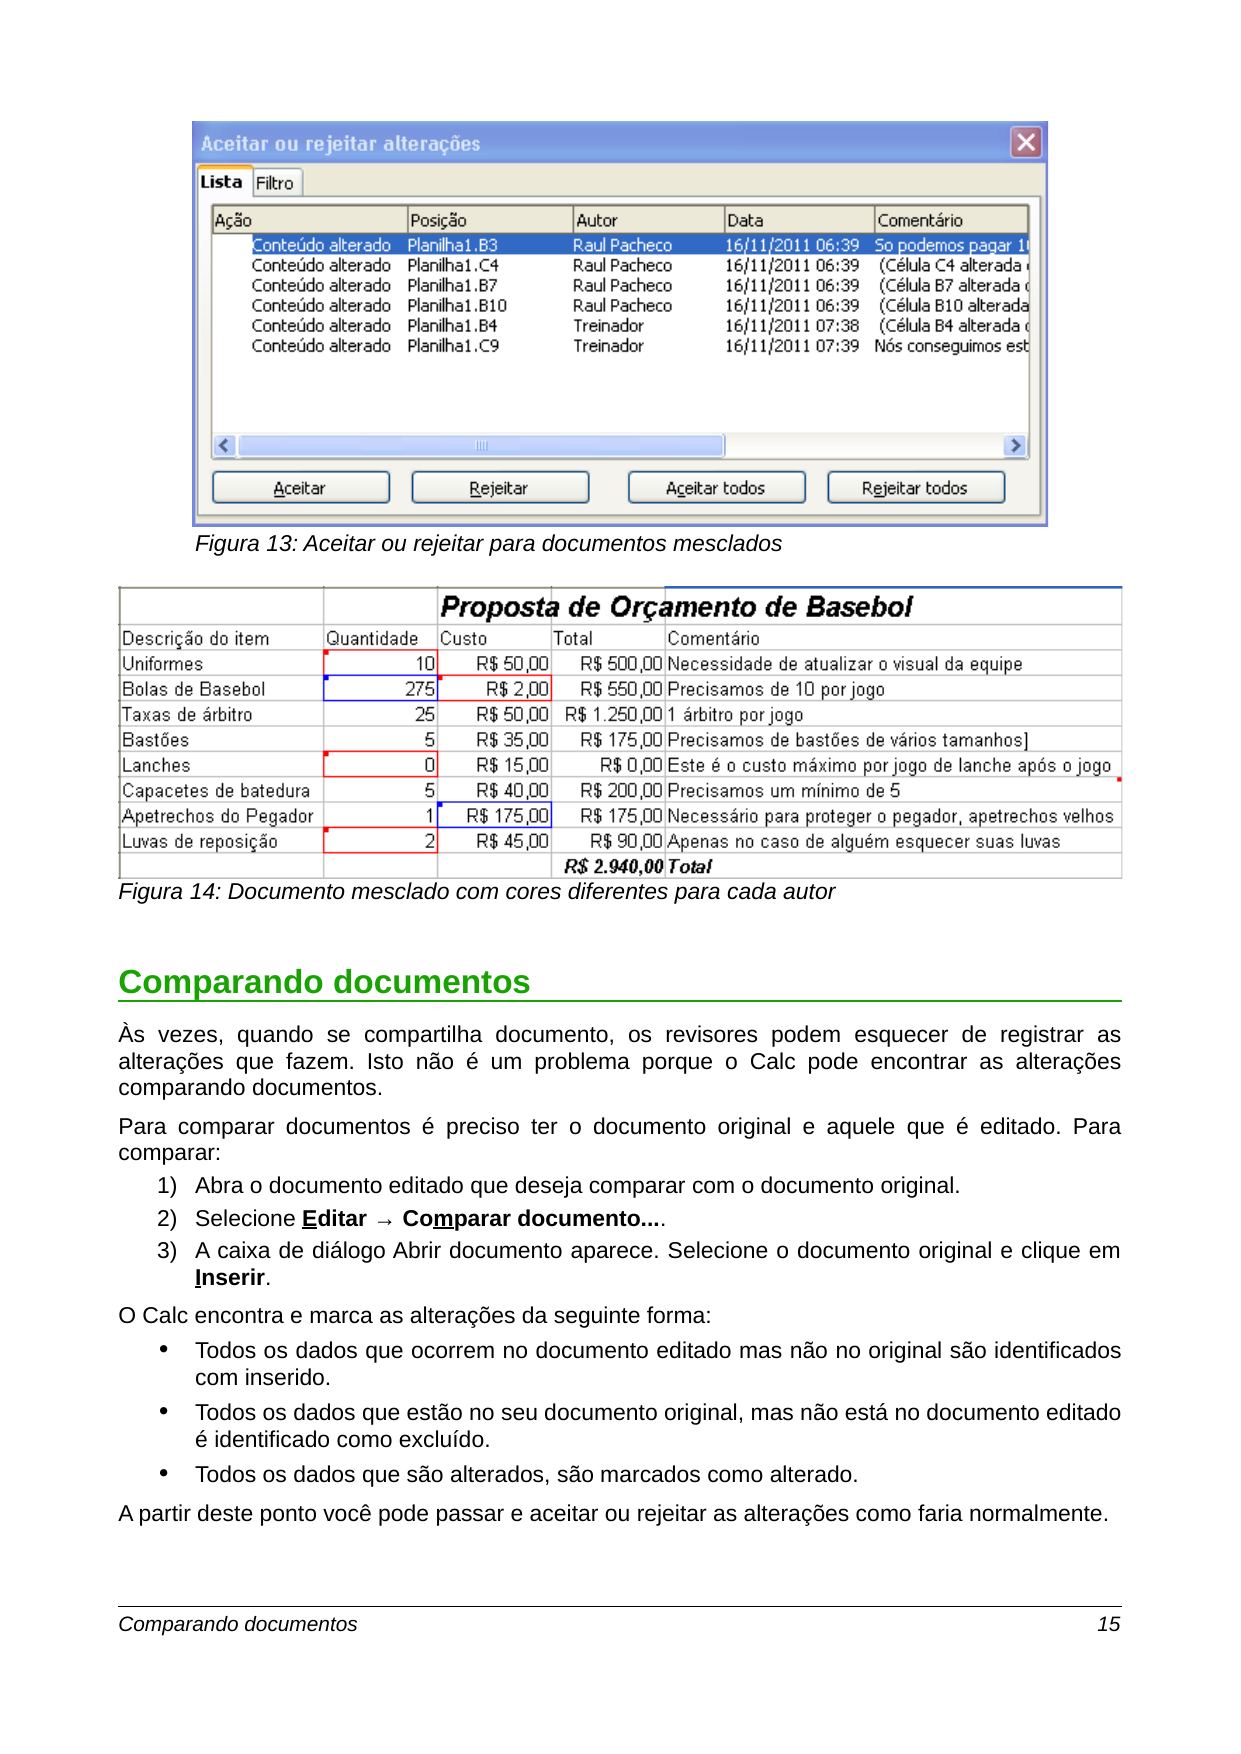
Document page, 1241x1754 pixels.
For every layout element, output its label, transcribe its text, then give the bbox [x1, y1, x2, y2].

picture [192, 121, 1049, 527]
list Todos os dados que ocorrem no documento editado mas não no original são identificados com inserido. [156, 1335, 1122, 1391]
text Figura 13: Aceitar ou rejeitar para documentos mesclados [195, 527, 1046, 556]
list Abra o documento editado que deseja comparar com o documento original. [177, 1172, 1122, 1198]
text Figura 14: Documento mesclado com cores diferentes para cada autor [118, 879, 1122, 904]
list Todos os dados que estão no seu documento original, mas não está no documento editado é identificado como excluído. [156, 1397, 1122, 1452]
text Às vezes, quando se compartilha documento, os revisores podem esquecer de registrar as alterações que fazem. Isto não é um problema porque o Calc pode encontrar as alterações comparando documentos. [118, 1021, 1122, 1100]
text A partir deste ponto você pode passar e aceitar ou rejeitar as alterações como faria normalmente. [118, 1500, 1122, 1527]
list A caixa de diálogo Abrir documento aparece. Selecione o documento original e clique em Inserir. [177, 1237, 1122, 1290]
picture [118, 586, 1123, 879]
list Todos os dados que são alterados, são marcados como alterado. [156, 1459, 1122, 1488]
list Selecione Editar → Comparar documento.... [177, 1204, 1122, 1231]
list Para comparar documentos é preciso ter o documento original e aquele que é editado. Para comparar: [118, 1113, 1122, 1166]
subtitle Comparando documentos [118, 962, 1122, 1000]
list O Calc encontra e marca as alterações da seguinte forma: [118, 1302, 1122, 1329]
